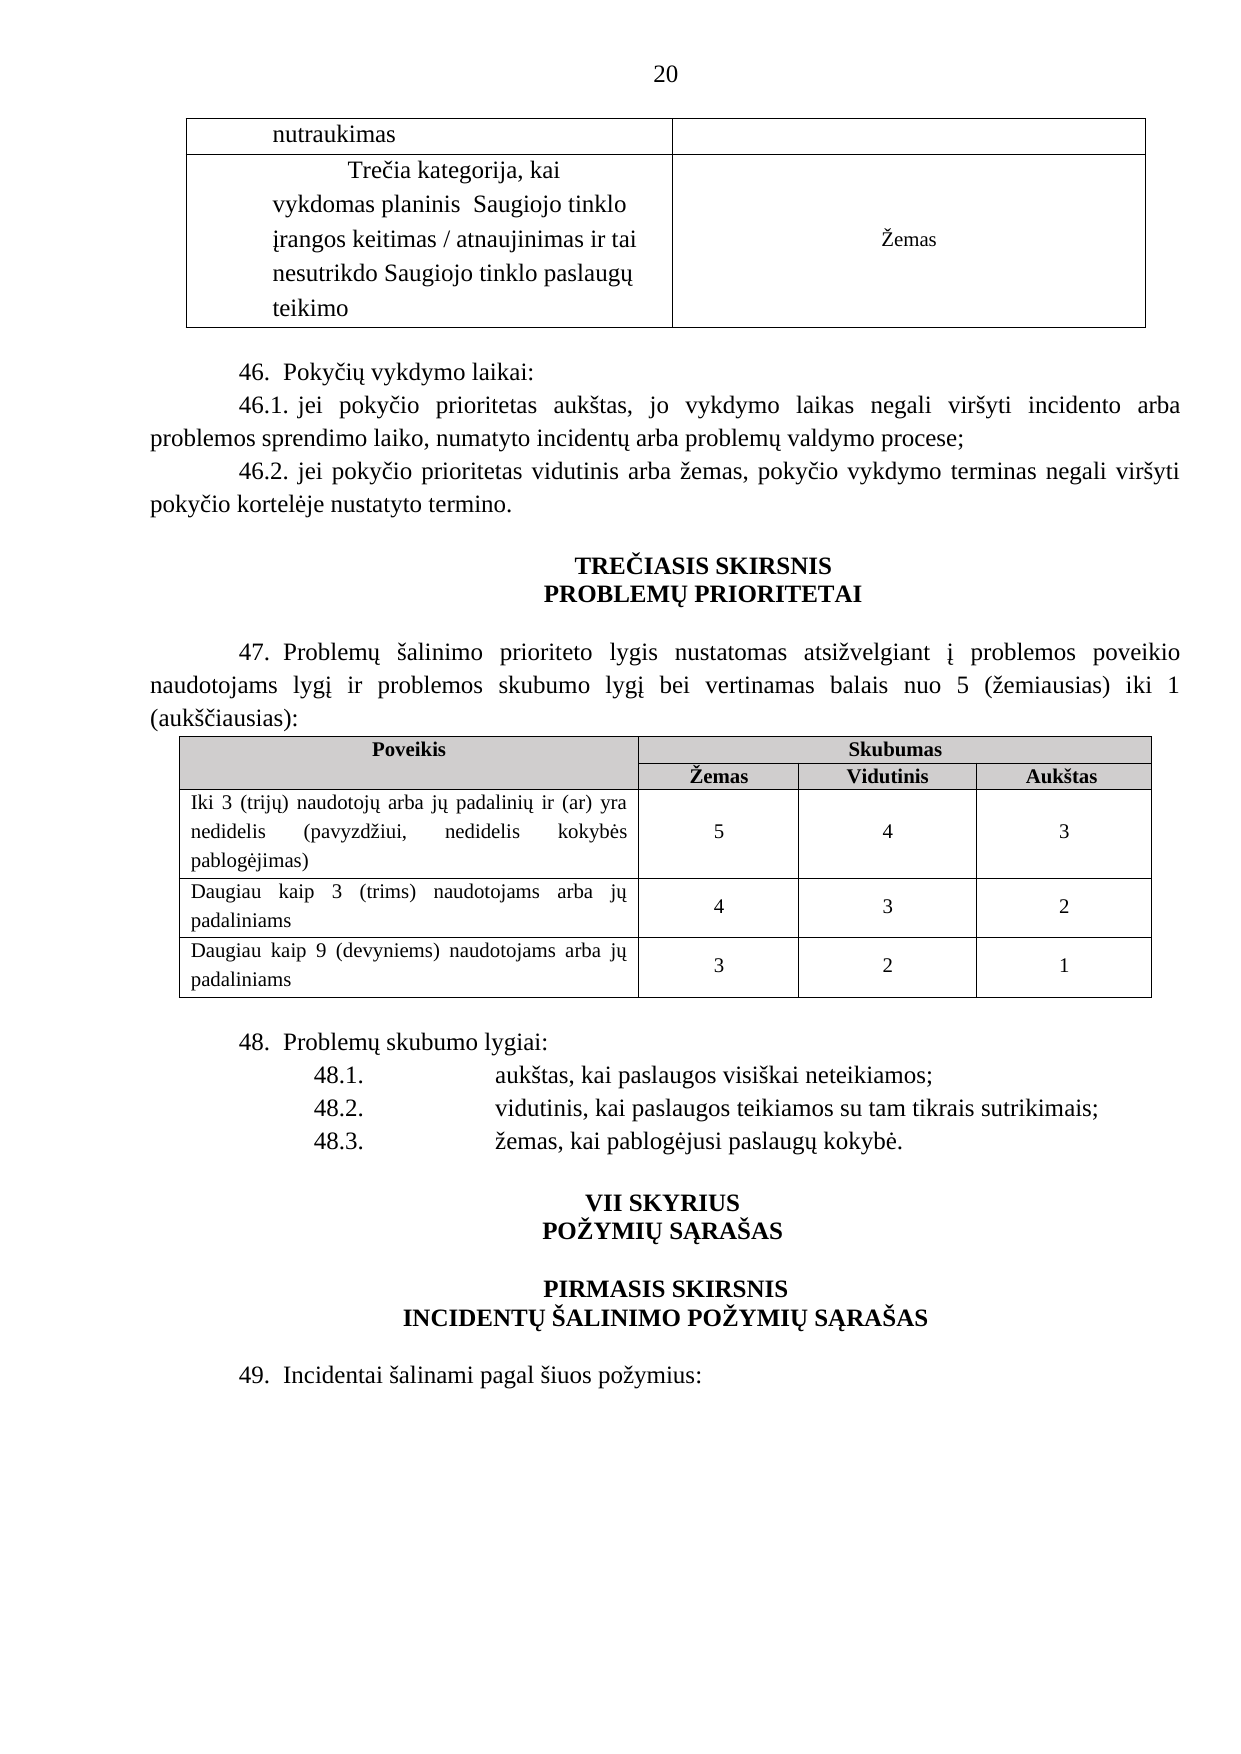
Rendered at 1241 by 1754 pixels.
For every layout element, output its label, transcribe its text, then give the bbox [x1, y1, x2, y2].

table_cell Žemas [639, 764, 798, 789]
table_cell 1 [977, 938, 1151, 997]
table_header Poveikis [180, 737, 638, 789]
table_cell 4 [639, 879, 798, 937]
text 46. Pokyčių vykdymo laikai: [150, 357, 1181, 386]
table_cell Daugiau kaip 3 (trims) naudotojams arba jų padaliniams [180, 879, 638, 937]
text PROBLEMŲ PRIORITETAI [150, 579, 1181, 608]
text 47. Problemų šalinimo prioriteto lygis nustatomas atsižvelgiant į problemos poveikio naudotojams lygį ir problemos skubumo lygį bei vertinamas balais nuo 5 (žemiausias) iki 1 (aukščiausias): [150, 637, 1181, 732]
text 48. Problemų skubumo lygiai: [150, 1027, 1181, 1056]
text 48.1. aukštas, kai paslaugos visiškai neteikiamos; [225, 1060, 1181, 1088]
table_cell Aukštas [977, 764, 1151, 789]
table_cell nutraukimas [187, 119, 672, 154]
text 49. Incidentai šalinami pagal šiuos požymius: [150, 1360, 1181, 1389]
text 46.2. jei pokyčio prioritetas vidutinis arba žemas, pokyčio vykdymo terminas negali viršyti pokyčio kortelėje nustatyto termino. [150, 456, 1181, 518]
table_cell Vidutinis [799, 764, 976, 789]
table_cell Iki 3 (trijų) naudotojų arba jų padalinių ir (ar) yra nedidelis (pavyzdžiui, nedidelis kokybės pablogėjimas) [180, 790, 638, 878]
table_cell 3 [799, 879, 976, 937]
table_cell 2 [799, 938, 976, 997]
table_cell [673, 119, 1145, 154]
text INCIDENTŲ ŠALINIMO POŽYMIŲ SĄRAŠAS [150, 1303, 1181, 1331]
table_cell 4 [799, 790, 976, 878]
table_header Skubumas [639, 737, 1151, 763]
text VII SKYRIUS [150, 1188, 1181, 1216]
text POŽYMIŲ SĄRAŠAS [150, 1216, 1181, 1245]
text PIRMASIS SKIRSNIS [150, 1274, 1181, 1303]
table_cell 3 [639, 938, 798, 997]
table_cell Žemas [673, 155, 1145, 327]
text 46.1. jei pokyčio prioritetas aukštas, jo vykdymo laikas negali viršyti incidento arba problemos sprendimo laiko, numatyto incidentų arba problemų valdymo procese; [150, 390, 1181, 452]
table_cell Trečia kategorija, kai vykdomas planinis Saugiojo tinklo įrangos keitimas / atnaujinimas ir tai nesutrikdo Saugiojo tinklo paslaugų teikimo [187, 155, 672, 327]
table_cell 2 [977, 879, 1151, 937]
text 48.2. vidutinis, kai paslaugos teikiamos su tam tikrais sutrikimais; [225, 1093, 1181, 1122]
text TREČIASIS SKIRSNIS [150, 551, 1181, 579]
text 48.3. žemas, kai pablogėjusi paslaugų kokybė. [225, 1126, 1181, 1154]
table_cell 5 [639, 790, 798, 878]
table_cell Daugiau kaip 9 (devyniems) naudotojams arba jų padaliniams [180, 938, 638, 997]
table_cell 3 [977, 790, 1151, 878]
